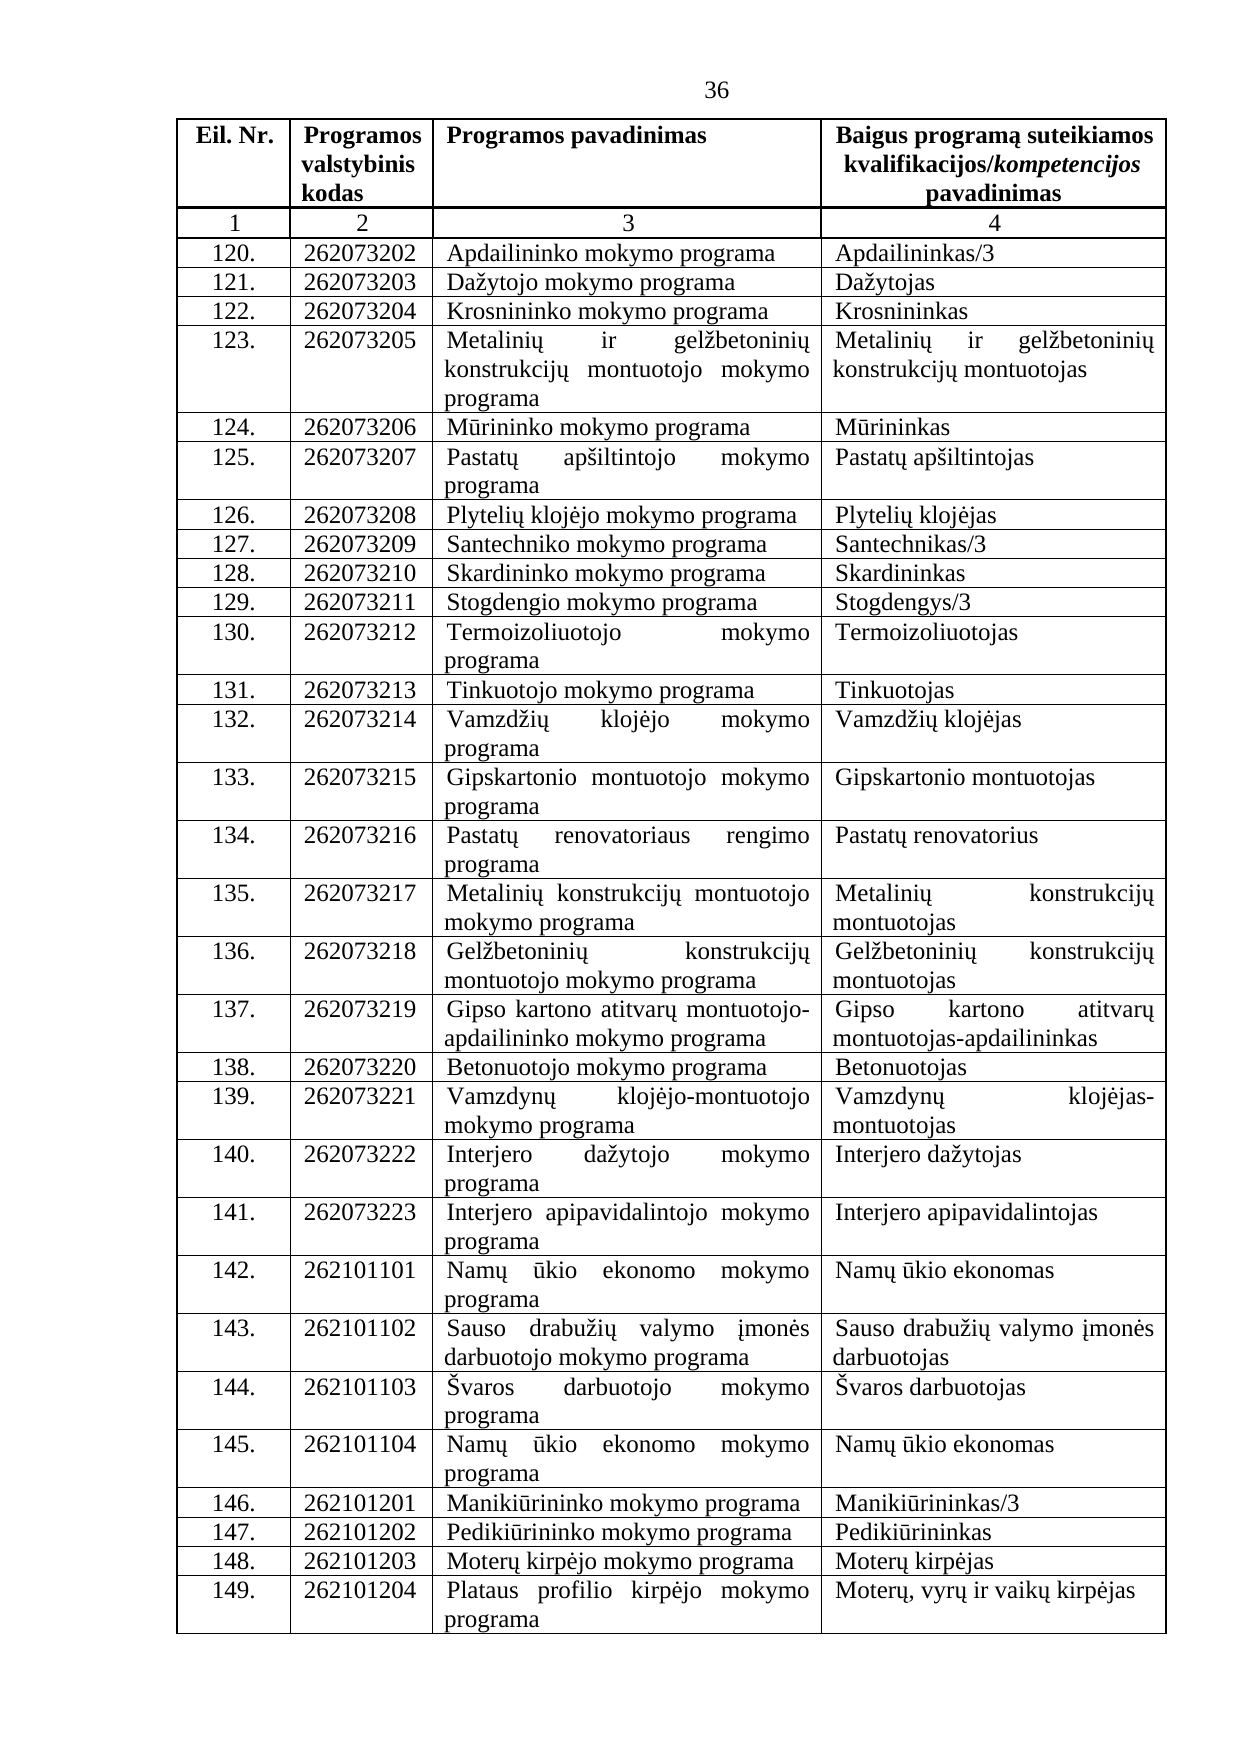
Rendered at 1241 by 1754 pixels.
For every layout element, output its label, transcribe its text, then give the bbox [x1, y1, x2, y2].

table_cell Namų ūkio ekonomas [822, 1256, 1165, 1313]
table_cell Gipskartonio montuotojas [822, 763, 1165, 819]
table_cell Santechniko mokymo programa [433, 530, 821, 558]
table_cell 4 [822, 209, 1165, 237]
table_cell 3 [434, 209, 820, 237]
table_cell 145. [178, 1430, 290, 1487]
table_cell Dažytojas [822, 268, 1165, 296]
table_cell 262073218 [291, 937, 432, 994]
table_cell 262101103 [291, 1372, 432, 1429]
table_cell Vamzdynų klojėjas-montuotojas [822, 1082, 1165, 1139]
table_cell Vamzdžių klojėjo mokymo programa [433, 705, 821, 762]
table_cell Gelžbetoninių konstrukcijų montuotojas [822, 937, 1165, 994]
table_cell 262101104 [291, 1430, 432, 1487]
table_cell Termoizoliuotojas [822, 617, 1165, 674]
table_cell Moterų kirpėjas [822, 1547, 1165, 1575]
table_cell 1 [178, 209, 289, 237]
table_cell Plytelių klojėjo mokymo programa [433, 500, 821, 528]
table_cell 120. [178, 239, 290, 267]
table_cell Betonuotojo mokymo programa [433, 1053, 821, 1081]
table_cell Švaros darbuotojo mokymo programa [433, 1372, 821, 1429]
table_cell Gipso kartono atitvarų montuotojas-apdailininkas [822, 995, 1165, 1052]
table_cell Moterų kirpėjo mokymo programa [433, 1547, 821, 1575]
table_cell Termoizoliuotojo mokymo programa [433, 617, 821, 674]
table_cell 262073213 [291, 675, 432, 703]
table_cell 147. [178, 1518, 290, 1546]
table_cell Krosnininko mokymo programa [433, 297, 821, 325]
table_cell 262073205 [291, 326, 432, 412]
table_header Programos pavadinimas [434, 120, 820, 206]
table_cell 262073207 [291, 442, 432, 499]
table_cell 262073206 [291, 413, 432, 441]
table_cell 129. [178, 588, 290, 616]
table_header Baigus programą suteikiamos kvalifikacijos/kompetencijos pavadinimas [822, 120, 1165, 206]
table_cell 262101101 [291, 1256, 432, 1313]
table_cell 135. [178, 879, 290, 936]
table_cell 262073211 [291, 588, 432, 616]
table_cell Pastatų renovatorius [822, 821, 1165, 878]
table_cell Manikiūrininko mokymo programa [433, 1488, 821, 1516]
table_cell Betonuotojas [822, 1053, 1165, 1081]
table_cell Gelžbetoninių konstrukcijų montuotojo mokymo programa [433, 937, 821, 994]
table_cell 143. [178, 1314, 290, 1371]
table_cell 262101202 [291, 1518, 432, 1546]
table_cell 262073215 [291, 763, 432, 819]
table_cell 262073209 [291, 530, 432, 558]
table_cell 131. [178, 675, 290, 703]
table_cell 133. [178, 763, 290, 819]
table_cell 141. [178, 1198, 290, 1255]
table_cell Apdailininko mokymo programa [433, 239, 821, 267]
table_cell Vamzdžių klojėjas [822, 705, 1165, 762]
table_cell 262073219 [291, 995, 432, 1052]
table_cell Apdailininkas/3 [822, 239, 1165, 267]
table_cell Sauso drabužių valymo įmonės darbuotojas [822, 1314, 1165, 1371]
table_cell Stogdengys/3 [822, 588, 1165, 616]
table_cell 262073204 [291, 297, 432, 325]
table_cell 137. [178, 995, 290, 1052]
table_cell 262101204 [291, 1576, 432, 1633]
table_cell Sauso drabužių valymo įmonės darbuotojo mokymo programa [433, 1314, 821, 1371]
table_cell Metalinių ir gelžbetoninių konstrukcijų montuotojo mokymo programa [433, 326, 821, 412]
table_cell Namų ūkio ekonomas [822, 1430, 1165, 1487]
table_cell Metalinių konstrukcijų montuotojo mokymo programa [433, 879, 821, 936]
table_cell 122. [178, 297, 290, 325]
table_cell Namų ūkio ekonomo mokymo programa [433, 1256, 821, 1313]
table_cell Pedikiūrininko mokymo programa [433, 1518, 821, 1546]
table_cell 125. [178, 442, 290, 499]
table_cell 262073221 [291, 1082, 432, 1139]
table_cell 262073208 [291, 500, 432, 528]
table_cell 132. [178, 705, 290, 762]
table_cell Skardininko mokymo programa [433, 559, 821, 587]
table_cell 142. [178, 1256, 290, 1313]
table_cell Namų ūkio ekonomo mokymo programa [433, 1430, 821, 1487]
table_cell Pastatų renovatoriaus rengimo programa [433, 821, 821, 878]
table_header Eil. Nr. [178, 120, 289, 206]
table_cell 149. [178, 1576, 290, 1633]
table_cell Interjero apipavidalintojo mokymo programa [433, 1198, 821, 1255]
table_cell 127. [178, 530, 290, 558]
table_cell Gipso kartono atitvarų montuotojo-apdailininko mokymo programa [433, 995, 821, 1052]
table_cell 262073212 [291, 617, 432, 674]
table_cell 262073220 [291, 1053, 432, 1081]
table_cell 134. [178, 821, 290, 878]
table_cell 136. [178, 937, 290, 994]
table_cell Metalinių konstrukcijų montuotojas [822, 879, 1165, 936]
table_cell 130. [178, 617, 290, 674]
table_cell 262073210 [291, 559, 432, 587]
table_cell 262101201 [291, 1488, 432, 1516]
table_cell Plataus profilio kirpėjo mokymo programa [433, 1576, 821, 1633]
table_cell 124. [178, 413, 290, 441]
table_cell Skardininkas [822, 559, 1165, 587]
table_cell 262073222 [291, 1140, 432, 1197]
table_cell Tinkuotojo mokymo programa [433, 675, 821, 703]
table_cell Metalinių ir gelžbetoninių konstrukcijų montuotojas [822, 326, 1165, 412]
table_cell 128. [178, 559, 290, 587]
table_cell Mūrininko mokymo programa [433, 413, 821, 441]
table_cell Tinkuotojas [822, 675, 1165, 703]
table_cell 262073223 [291, 1198, 432, 1255]
table_cell 262073202 [291, 239, 432, 267]
table_cell 146. [178, 1488, 290, 1516]
table_cell 262073203 [291, 268, 432, 296]
table_cell Santechnikas/3 [822, 530, 1165, 558]
table_cell 123. [178, 326, 290, 412]
table_cell Pastatų apšiltintojas [822, 442, 1165, 499]
table_cell Interjero dažytojo mokymo programa [433, 1140, 821, 1197]
table_cell 262073214 [291, 705, 432, 762]
table_cell 139. [178, 1082, 290, 1139]
table_cell 262101203 [291, 1547, 432, 1575]
table_cell Pastatų apšiltintojo mokymo programa [433, 442, 821, 499]
table_cell Moterų, vyrų ir vaikų kirpėjas [822, 1576, 1165, 1633]
table_cell Interjero apipavidalintojas [822, 1198, 1165, 1255]
table_cell 140. [178, 1140, 290, 1197]
table_cell 126. [178, 500, 290, 528]
table_cell 2 [291, 209, 432, 237]
table_cell Stogdengio mokymo programa [433, 588, 821, 616]
table_cell Manikiūrininkas/3 [822, 1488, 1165, 1516]
table_cell Plytelių klojėjas [822, 500, 1165, 528]
table_cell 144. [178, 1372, 290, 1429]
table_cell Krosnininkas [822, 297, 1165, 325]
table_header Programos valstybinis kodas [291, 120, 432, 206]
table_cell 121. [178, 268, 290, 296]
table_cell 262101102 [291, 1314, 432, 1371]
table_cell 262073217 [291, 879, 432, 936]
table_cell Gipskartonio montuotojo mokymo programa [433, 763, 821, 819]
table_cell Dažytojo mokymo programa [433, 268, 821, 296]
table_cell Interjero dažytojas [822, 1140, 1165, 1197]
table_cell 262073216 [291, 821, 432, 878]
table_cell 148. [178, 1547, 290, 1575]
table_cell 138. [178, 1053, 290, 1081]
table_cell Pedikiūrininkas [822, 1518, 1165, 1546]
table_cell Vamzdynų klojėjo-montuotojo mokymo programa [433, 1082, 821, 1139]
table_cell Švaros darbuotojas [822, 1372, 1165, 1429]
table_cell Mūrininkas [822, 413, 1165, 441]
